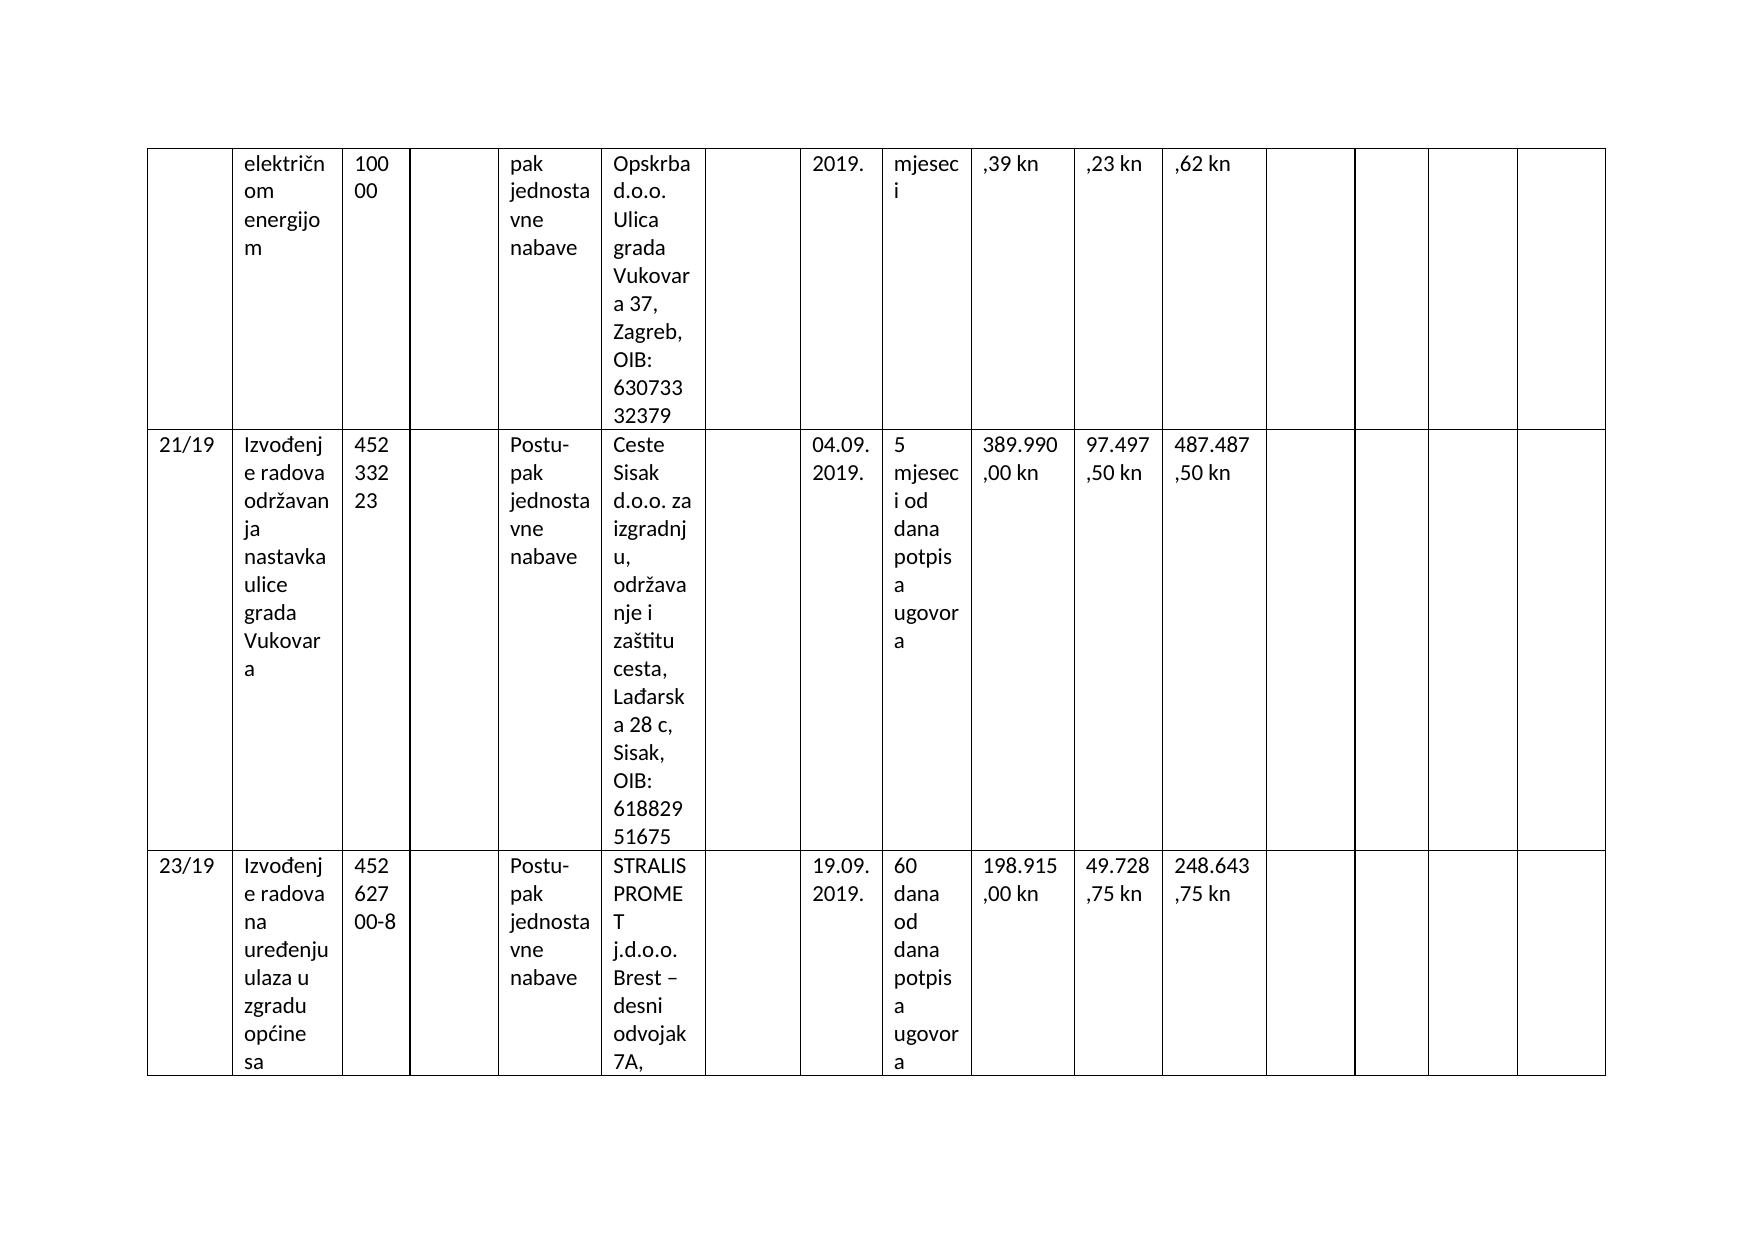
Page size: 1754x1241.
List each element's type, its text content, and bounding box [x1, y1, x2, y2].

table_cell [1356, 149, 1428, 429]
table_cell STRALIS PROMET j.d.o.o. Brest – desni odvojak 7A, [602, 851, 705, 1075]
table_cell Opskrba d.o.o. Ulica grada Vukovara 37, Zagreb, OIB: 63073332379 [602, 149, 705, 429]
table_cell [1267, 430, 1354, 850]
table_cell Postu- pak jednostavne nabave [499, 851, 601, 1075]
table_cell 10000 [343, 149, 409, 429]
table_cell Izvođenje radova održavanja nastavka ulice grada Vukovara [233, 430, 342, 850]
table_cell Postu- pak jednostavne nabave [499, 430, 601, 850]
table_cell pak jednostavne nabave [499, 149, 601, 429]
table_cell [411, 149, 498, 429]
table_cell [706, 430, 800, 850]
table_cell [1356, 851, 1428, 1075]
table_cell 49.728,75 kn [1075, 851, 1162, 1075]
table_cell [1356, 430, 1428, 850]
table_cell [1267, 149, 1354, 429]
table_cell [1518, 149, 1605, 429]
table_cell 19.09.2019. [801, 851, 882, 1075]
table_cell ,23 kn [1075, 149, 1162, 429]
table_cell 45233223 [343, 430, 409, 850]
table_cell 04.09.2019. [801, 430, 882, 850]
table_cell 23/19 [148, 851, 232, 1075]
table_cell 5 mjeseci od dana potpisa ugovora [883, 430, 971, 850]
table_cell [706, 851, 800, 1075]
table_cell [1267, 851, 1354, 1075]
table_cell 45262700-8 [343, 851, 409, 1075]
table_cell ,62 kn [1163, 149, 1266, 429]
table_cell [411, 851, 498, 1075]
table_cell mjeseci [883, 149, 971, 429]
table_cell [706, 149, 800, 429]
table_cell [1518, 851, 1605, 1075]
table_cell [1429, 430, 1517, 850]
table_cell 2019. [801, 149, 882, 429]
table_cell [1518, 430, 1605, 850]
table_cell [1429, 851, 1517, 1075]
table_cell električnom energijom [233, 149, 342, 429]
table_cell Ceste Sisak d.o.o. za izgradnju, održavanje i zaštitu cesta, Lađarska 28 c, Sisak, OIB: 61882951675 [602, 430, 705, 850]
table_cell 198.915,00 kn [972, 851, 1074, 1075]
table_cell [1429, 149, 1517, 429]
table_cell 21/19 [148, 430, 232, 850]
table_cell 487.487,50 kn [1163, 430, 1266, 850]
table_cell Izvođenje radova na uređenju ulaza u zgradu općine sa [233, 851, 342, 1075]
table_cell ,39 kn [972, 149, 1074, 429]
table_cell [148, 149, 232, 429]
table_cell 248.643,75 kn [1163, 851, 1266, 1075]
table_cell 389.990,00 kn [972, 430, 1074, 850]
table_cell [411, 430, 498, 850]
table_cell 60 dana od dana potpisa ugovora [883, 851, 971, 1075]
table_cell 97.497,50 kn [1075, 430, 1162, 850]
